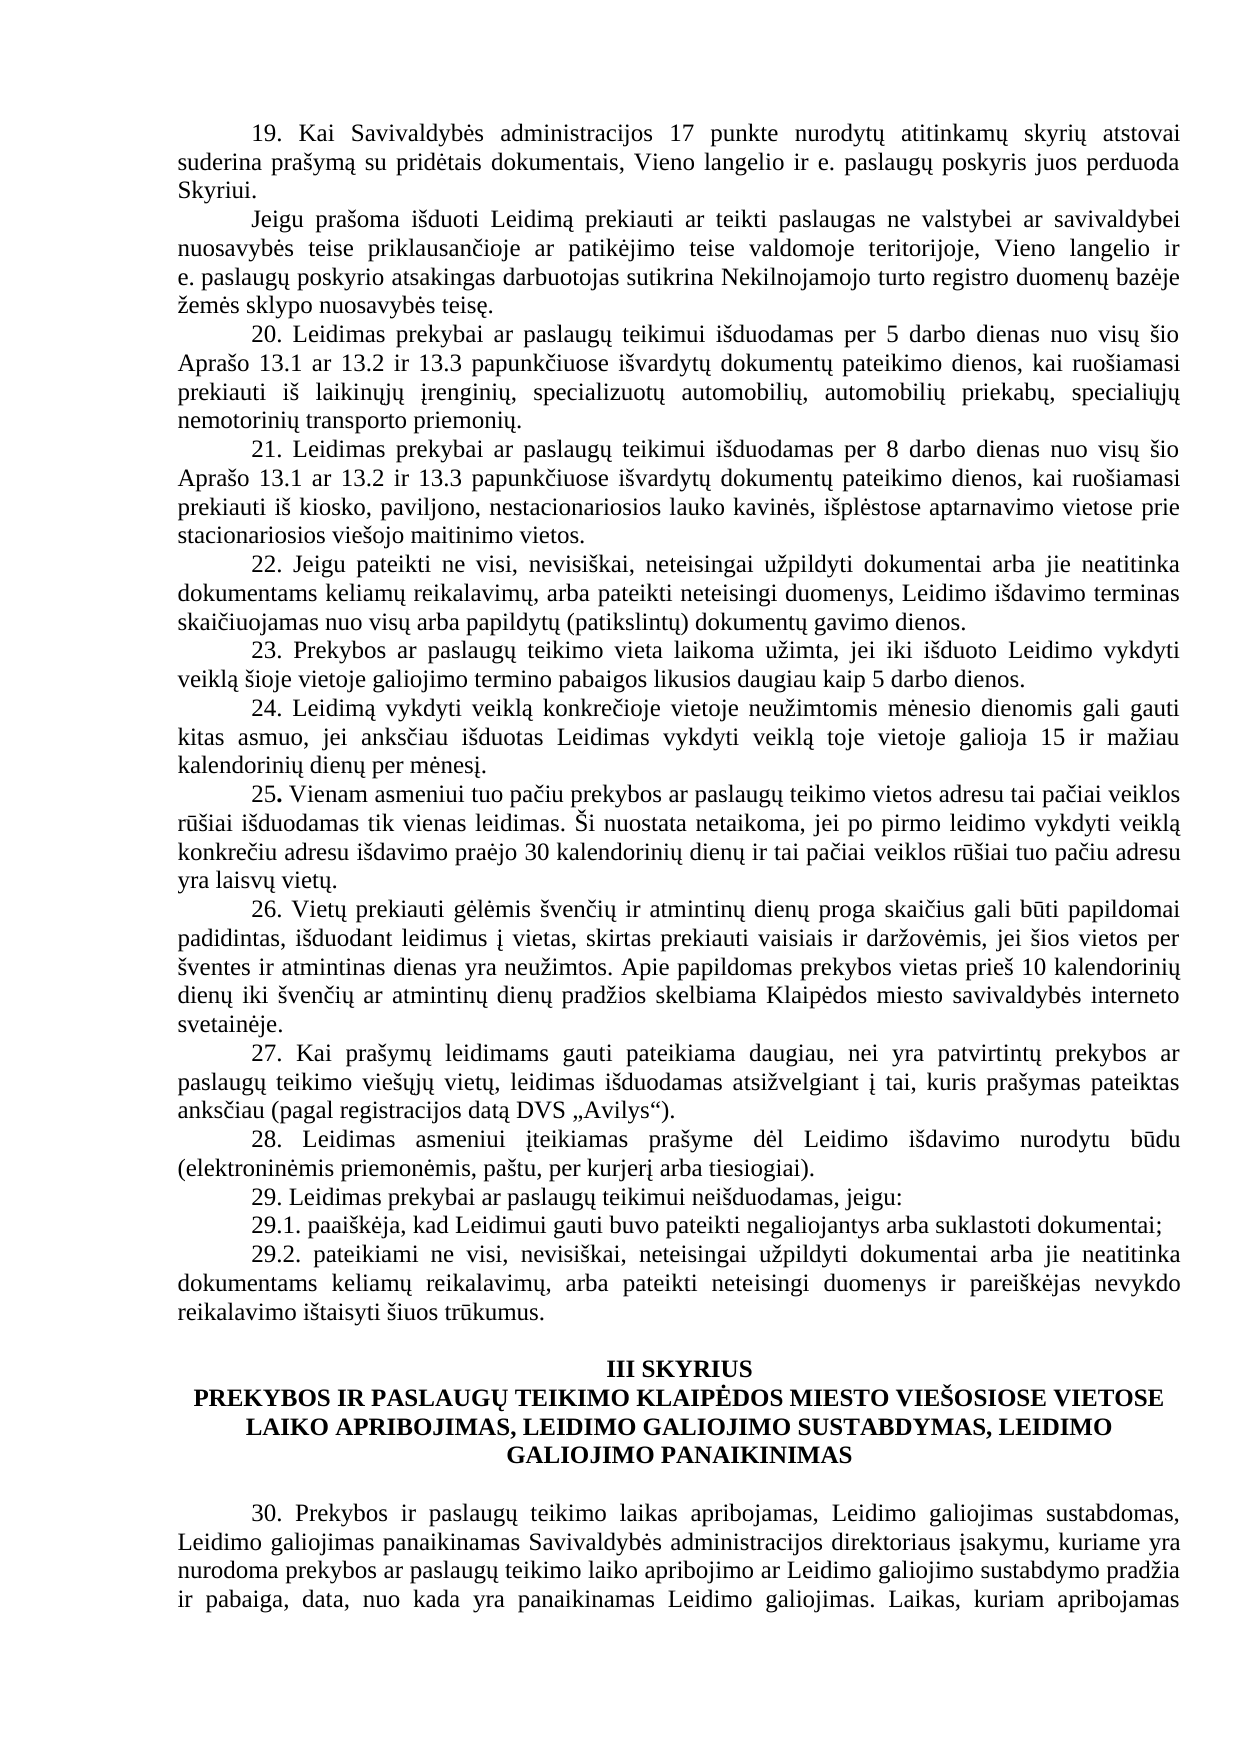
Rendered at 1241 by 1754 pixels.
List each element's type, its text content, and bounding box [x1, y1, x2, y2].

text 24. Leidimą vykdyti veiklą konkrečioje vietoje neužimtomis mėnesio dienomis gali gauti kitas asmuo, jei anksčiau išduotas Leidimas vykdyti veiklą toje vietoje galioja 15 ir mažiau kalendorinių dienų per mėnesį. [177, 693, 1181, 779]
text 28. Leidimas asmeniui įteikiamas prašyme dėl Leidimo išdavimo nurodytu būdu (elektroninėmis priemonėmis, paštu, per kurjerį arba tiesiogiai). [177, 1124, 1181, 1182]
text 21. Leidimas prekybai ar paslaugų teikimui išduodamas per 8 darbo dienas nuo visų šio Aprašo 13.1 ar 13.2 ir 13.3 papunkčiuose išvardytų dokumentų pateikimo dienos, kai ruošiamasi prekiauti iš kiosko, paviljono, nestacionariosios lauko kavinės, išplėstose aptarnavimo vietose prie stacionariosios viešojo maitinimo vietos. [177, 434, 1181, 549]
text Jeigu prašoma išduoti Leidimą prekiauti ar teikti paslaugas ne valstybei ar savivaldybei nuosavybės teise priklausančioje ar patikėjimo teise valdomoje teritorijoje, Vieno langelio ir e. paslaugų poskyrio atsakingas darbuotojas sutikrina Nekilnojamojo turto registro duomenų bazėje žemės sklypo nuosavybės teisę. [177, 204, 1181, 319]
text 20. Leidimas prekybai ar paslaugų teikimui išduodamas per 5 darbo dienas nuo visų šio Aprašo 13.1 ar 13.2 ir 13.3 papunkčiuose išvardytų dokumentų pateikimo dienos, kai ruošiamasi prekiauti iš laikinųjų įrenginių, specializuotų automobilių, automobilių priekabų, specialiųjų nemotorinių transporto priemonių. [177, 319, 1181, 434]
text 26. Vietų prekiauti gėlėmis švenčių ir atmintinų dienų proga skaičius gali būti papildomai padidintas, išduodant leidimus į vietas, skirtas prekiauti vaisiais ir daržovėmis, jei šios vietos per šventes ir atmintinas dienas yra neužimtos. Apie papildomas prekybos vietas prieš 10 kalendorinių dienų iki švenčių ar atmintinų dienų pradžios skelbiama Klaipėdos miesto savivaldybės interneto svetainėje. [177, 894, 1181, 1038]
text 29.2. pateikiami ne visi, nevisiškai, neteisingai užpildyti dokumentai arba jie neatitinka dokumentams keliamų reikalavimų, arba pateikti neteisingi duomenys ir pareiškėjas nevykdo reikalavimo ištaisyti šiuos trūkumus. [177, 1239, 1181, 1326]
text PREKYBOS IR PASLAUGŲ TEIKIMO KLAIPĖDOS MIESTO VIEŠOSIOSE VIETOSE LAIKO APRIBOJIMAS, LEIDIMO GALIOJIMO SUSTABDYMAS, LEIDIMO GALIOJIMO PANAIKINIMAS [177, 1383, 1181, 1469]
text III SKYRIUS [177, 1354, 1181, 1383]
text 30. Prekybos ir paslaugų teikimo laikas apribojamas, Leidimo galiojimas sustabdomas, Leidimo galiojimas panaikinamas Savivaldybės administracijos direktoriaus įsakymu, kuriame yra nurodoma prekybos ar paslaugų teikimo laiko apribojimo ar Leidimo galiojimo sustabdymo pradžia ir pabaiga, data, nuo kada yra panaikinamas Leidimo galiojimas. Laikas, kuriam apribojamas [177, 1498, 1181, 1613]
text 19. Kai Savivaldybės administracijos 17 punkte nurodytų atitinkamų skyrių atstovai suderina prašymą su pridėtais dokumentais, Vieno langelio ir e. paslaugų poskyris juos perduoda Skyriui. [177, 118, 1181, 204]
text 25. Vienam asmeniui tuo pačiu prekybos ar paslaugų teikimo vietos adresu tai pačiai veiklos rūšiai išduodamas tik vienas leidimas. Ši nuostata netaikoma, jei po pirmo leidimo vykdyti veiklą konkrečiu adresu išdavimo praėjo 30 kalendorinių dienų ir tai pačiai veiklos rūšiai tuo pačiu adresu yra laisvų vietų. [177, 779, 1181, 894]
text 29.1. paaiškėja, kad Leidimui gauti buvo pateikti negaliojantys arba suklastoti dokumentai; [177, 1211, 1181, 1239]
text 29. Leidimas prekybai ar paslaugų teikimui neišduodamas, jeigu: [177, 1182, 1181, 1211]
text 23. Prekybos ar paslaugų teikimo vieta laikoma užimta, jei iki išduoto Leidimo vykdyti veiklą šioje vietoje galiojimo termino pabaigos likusios daugiau kaip 5 darbo dienos. [177, 636, 1181, 693]
text 27. Kai prašymų leidimams gauti pateikiama daugiau, nei yra patvirtintų prekybos ar paslaugų teikimo viešųjų vietų, leidimas išduodamas atsižvelgiant į tai, kuris prašymas pateiktas anksčiau (pagal registracijos datą DVS „Avilys“). [177, 1038, 1181, 1124]
text 22. Jeigu pateikti ne visi, nevisiškai, neteisingai užpildyti dokumentai arba jie neatitinka dokumentams keliamų reikalavimų, arba pateikti neteisingi duomenys, Leidimo išdavimo terminas skaičiuojamas nuo visų arba papildytų (patikslintų) dokumentų gavimo dienos. [177, 549, 1181, 636]
